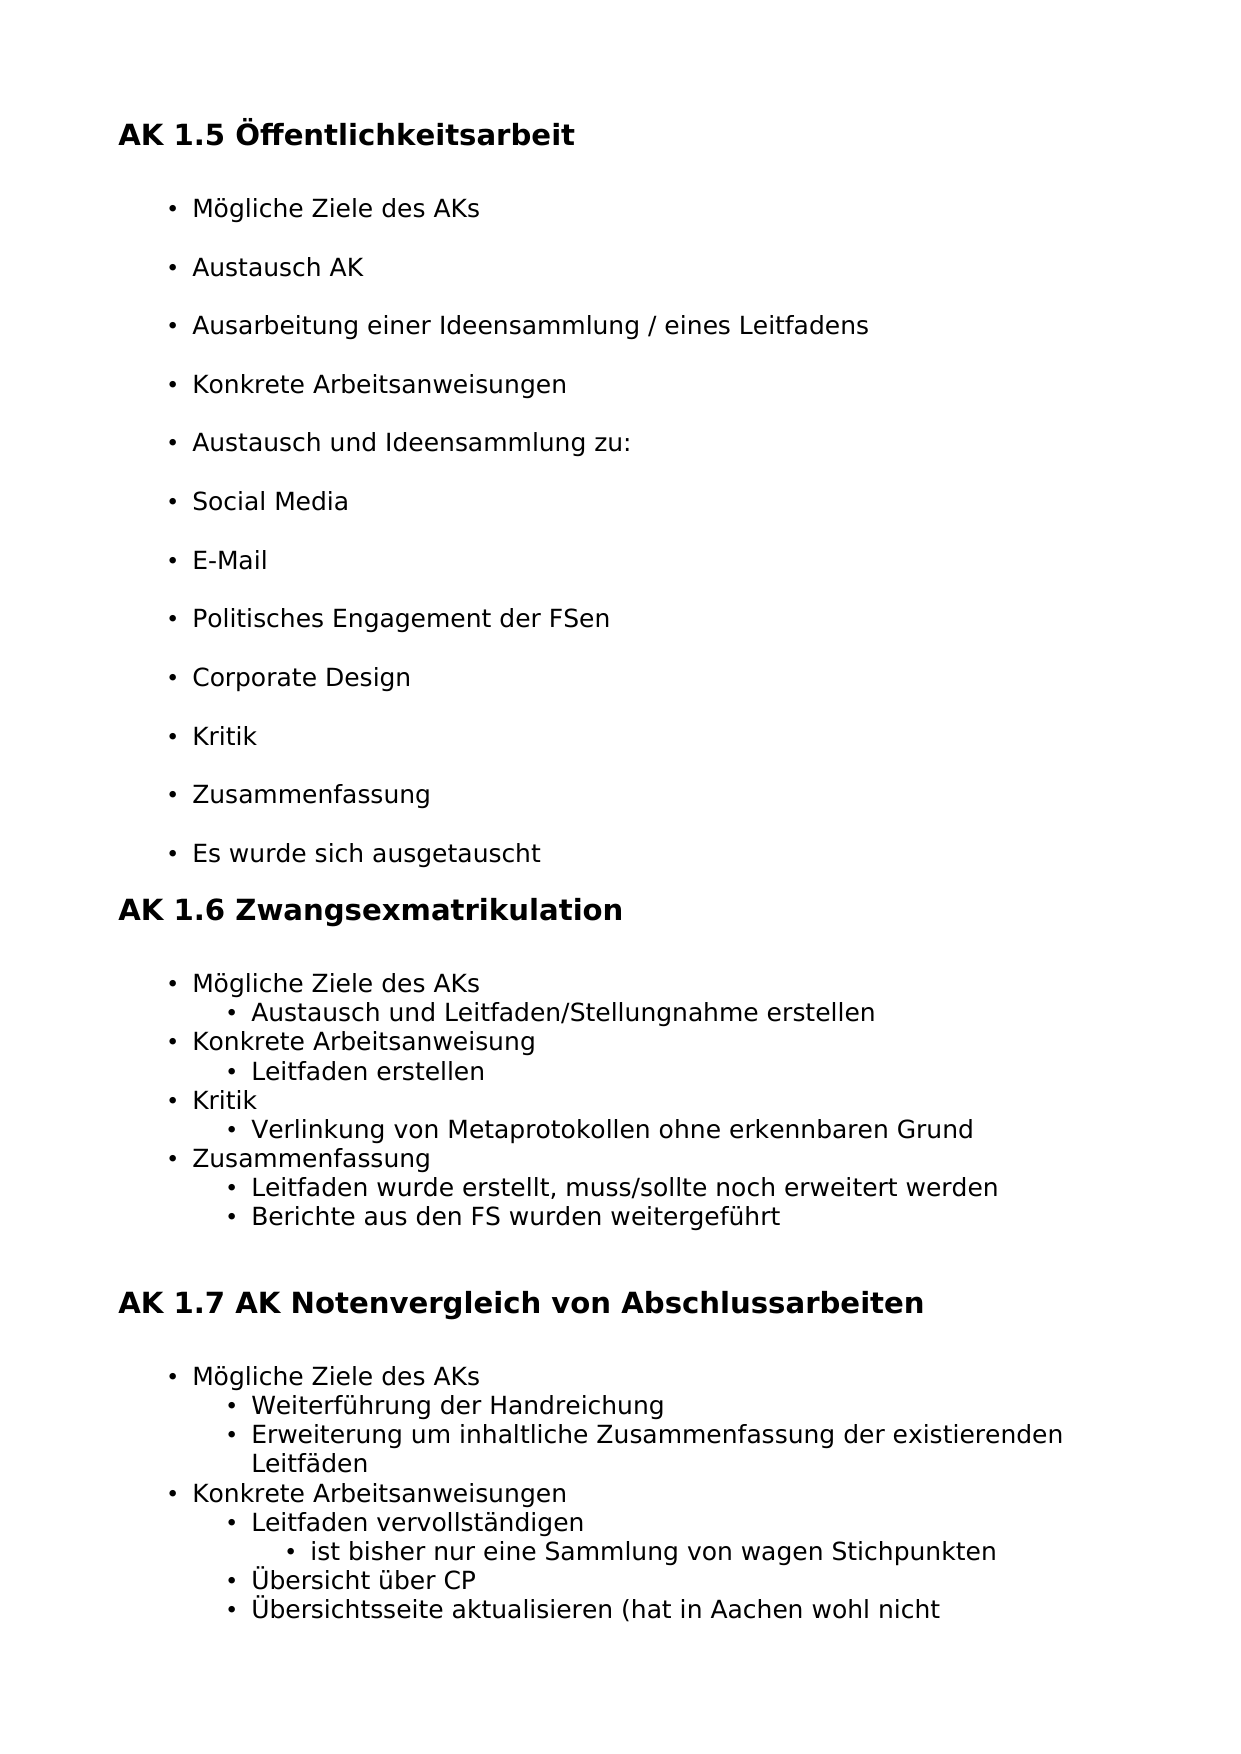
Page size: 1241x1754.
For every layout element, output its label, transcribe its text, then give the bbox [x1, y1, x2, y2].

list Weiterführung der Handreichung [236, 1391, 1122, 1421]
list Mögliche Ziele des AKs [177, 194, 1122, 223]
list Zusammenfassung [177, 1144, 1122, 1173]
list Leitfaden erstellen [236, 1057, 1122, 1086]
list Austausch und Ideensammlung zu: [177, 429, 1122, 458]
list ist bisher nur eine Sammlung von wagen Stichpunkten [295, 1537, 1122, 1566]
list E-Mail [177, 546, 1122, 575]
list Kritik [177, 722, 1122, 751]
list Leitfaden vervollständigen [236, 1508, 1122, 1537]
list Konkrete Arbeitsanweisungen [177, 370, 1122, 399]
list Mögliche Ziele des AKs [177, 969, 1122, 998]
list Politisches Engagement der FSen [177, 604, 1122, 634]
list Social Media [177, 487, 1122, 516]
subtitle AK 1.7 AK Notenvergleich von Abschlussarbeiten [118, 1286, 1122, 1320]
list Verlinkung von Metaprotokollen ohne erkennbaren Grund [236, 1115, 1122, 1144]
list Erweiterung um inhaltliche Zusammenfassung der existierenden Leitfäden [236, 1421, 1122, 1479]
list Konkrete Arbeitsanweisungen [177, 1479, 1122, 1508]
list Übersicht über CP [236, 1566, 1122, 1596]
list Übersichtsseite aktualisieren (hat in Aachen wohl nicht [236, 1596, 1122, 1625]
list Austausch AK [177, 253, 1122, 282]
list Ausarbeitung einer Ideensammlung / eines Leitfadens [177, 311, 1122, 341]
subtitle AK 1.5 Öffentlichkeitsarbeit [118, 118, 1122, 152]
list Austausch und Leitfaden/Stellungnahme erstellen [236, 998, 1122, 1028]
list Zusammenfassung [177, 781, 1122, 810]
list Kritik [177, 1086, 1122, 1115]
list Corporate Design [177, 663, 1122, 692]
list Mögliche Ziele des AKs [177, 1362, 1122, 1391]
list Es wurde sich ausgetauscht [177, 839, 1122, 868]
subtitle AK 1.6 Zwangsexmatrikulation [118, 893, 1122, 927]
list Leitfaden wurde erstellt, muss/sollte noch erweitert werden [236, 1173, 1122, 1203]
list Berichte aus den FS wurden weitergeführt [236, 1203, 1122, 1232]
list Konkrete Arbeitsanweisung [177, 1028, 1122, 1057]
